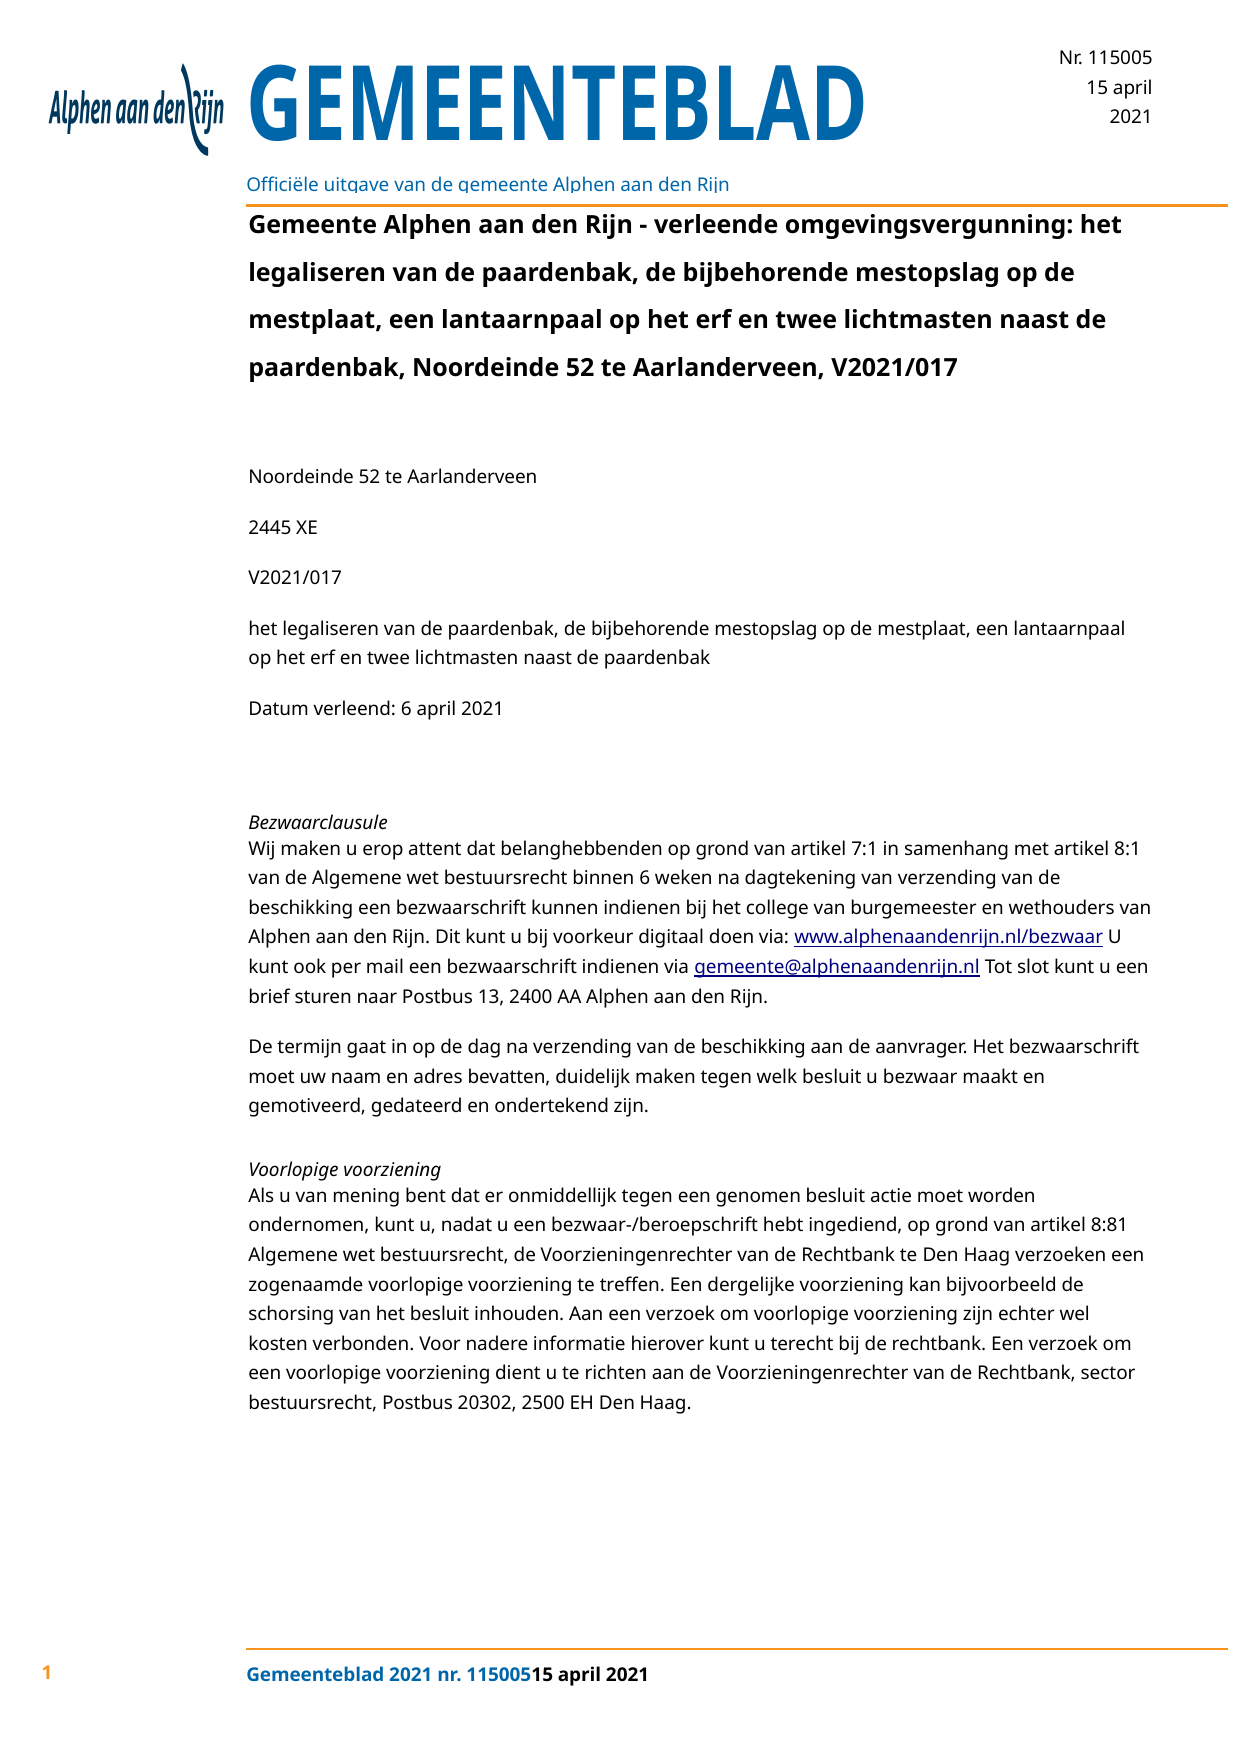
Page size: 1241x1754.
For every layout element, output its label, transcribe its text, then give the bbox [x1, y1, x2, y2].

text Noordeinde 52 te Aarlanderveen [248, 463, 1152, 489]
text Datum verleend: 6 april 2021 [248, 695, 1152, 721]
text het legaliseren van de paardenbak, de bijbehorende mestopslag op de mestplaat, een lantaarnpaal op het erf en twee lichtmasten naast de paardenbak [248, 615, 1152, 670]
text 2445 XE [248, 514, 1152, 540]
text Voorlopige voorziening [248, 1156, 1152, 1182]
text Als u van mening bent dat er onmiddellijk tegen een genomen besluit actie moet worden ondernomen, kunt u, nadat u een bezwaar-/beroepschrift hebt ingediend, op grond van artikel 8:81 Algemene wet bestuursrecht, de Voorzieningenrechter van de Rechtbank te Den Haag verzoeken een zogenaamde voorlopige voorziening te treffen. Een dergelijke voorziening kan bijvoorbeeld de schorsing van het besluit inhouden. Aan een verzoek om voorlopige voorziening zijn echter wel kosten verbonden. Voor nadere informatie hierover kunt u terecht bij de rechtbank. Een verzoek om een voorlopige voorziening dient u te richten aan de Voorzieningenrechter van de Rechtbank, sector bestuursrecht, Postbus 20302, 2500 EH Den Haag. [248, 1182, 1152, 1415]
picture [41, 47, 231, 172]
text Bezwaarclausule [248, 809, 1152, 835]
text Wij maken u erop attent dat belanghebbenden op grond van artikel 7:1 in samenhang met artikel 8:1 van de Algemene wet bestuursrecht binnen 6 weken na dagtekening van verzending van de beschikking een bezwaarschrift kunnen indienen bij het college van burgemeester en wethouders van Alphen aan den Rijn. Dit kunt u bij voorkeur digitaal doen via: www.alphenaandenrijn.nl/bezwaar U kunt ook per mail een bezwaarschrift indienen via gemeente@alphenaandenrijn.nl Tot slot kunt u een brief sturen naar Postbus 13, 2400 AA Alphen aan den Rijn. [248, 835, 1152, 1008]
text De termijn gaat in op de dag na verzending van de beschikking aan de aanvrager. Het bezwaarschrift moet uw naam en adres bevatten, duidelijk maken tegen welk besluit u bezwaar maakt en gemotiveerd, gedateerd en ondertekend zijn. [248, 1033, 1152, 1118]
text V2021/017 [248, 564, 1152, 590]
text Gemeente Alphen aan den Rijn - verleende omgevingsvergunning: het legaliseren van de paardenbak, de bijbehorende mestopslag op de mestplaat, een lantaarnpaal op het erf en twee lichtmasten naast de paardenbak, Noordeinde 52 te Aarlanderveen, V2021/017 [248, 207, 1152, 384]
